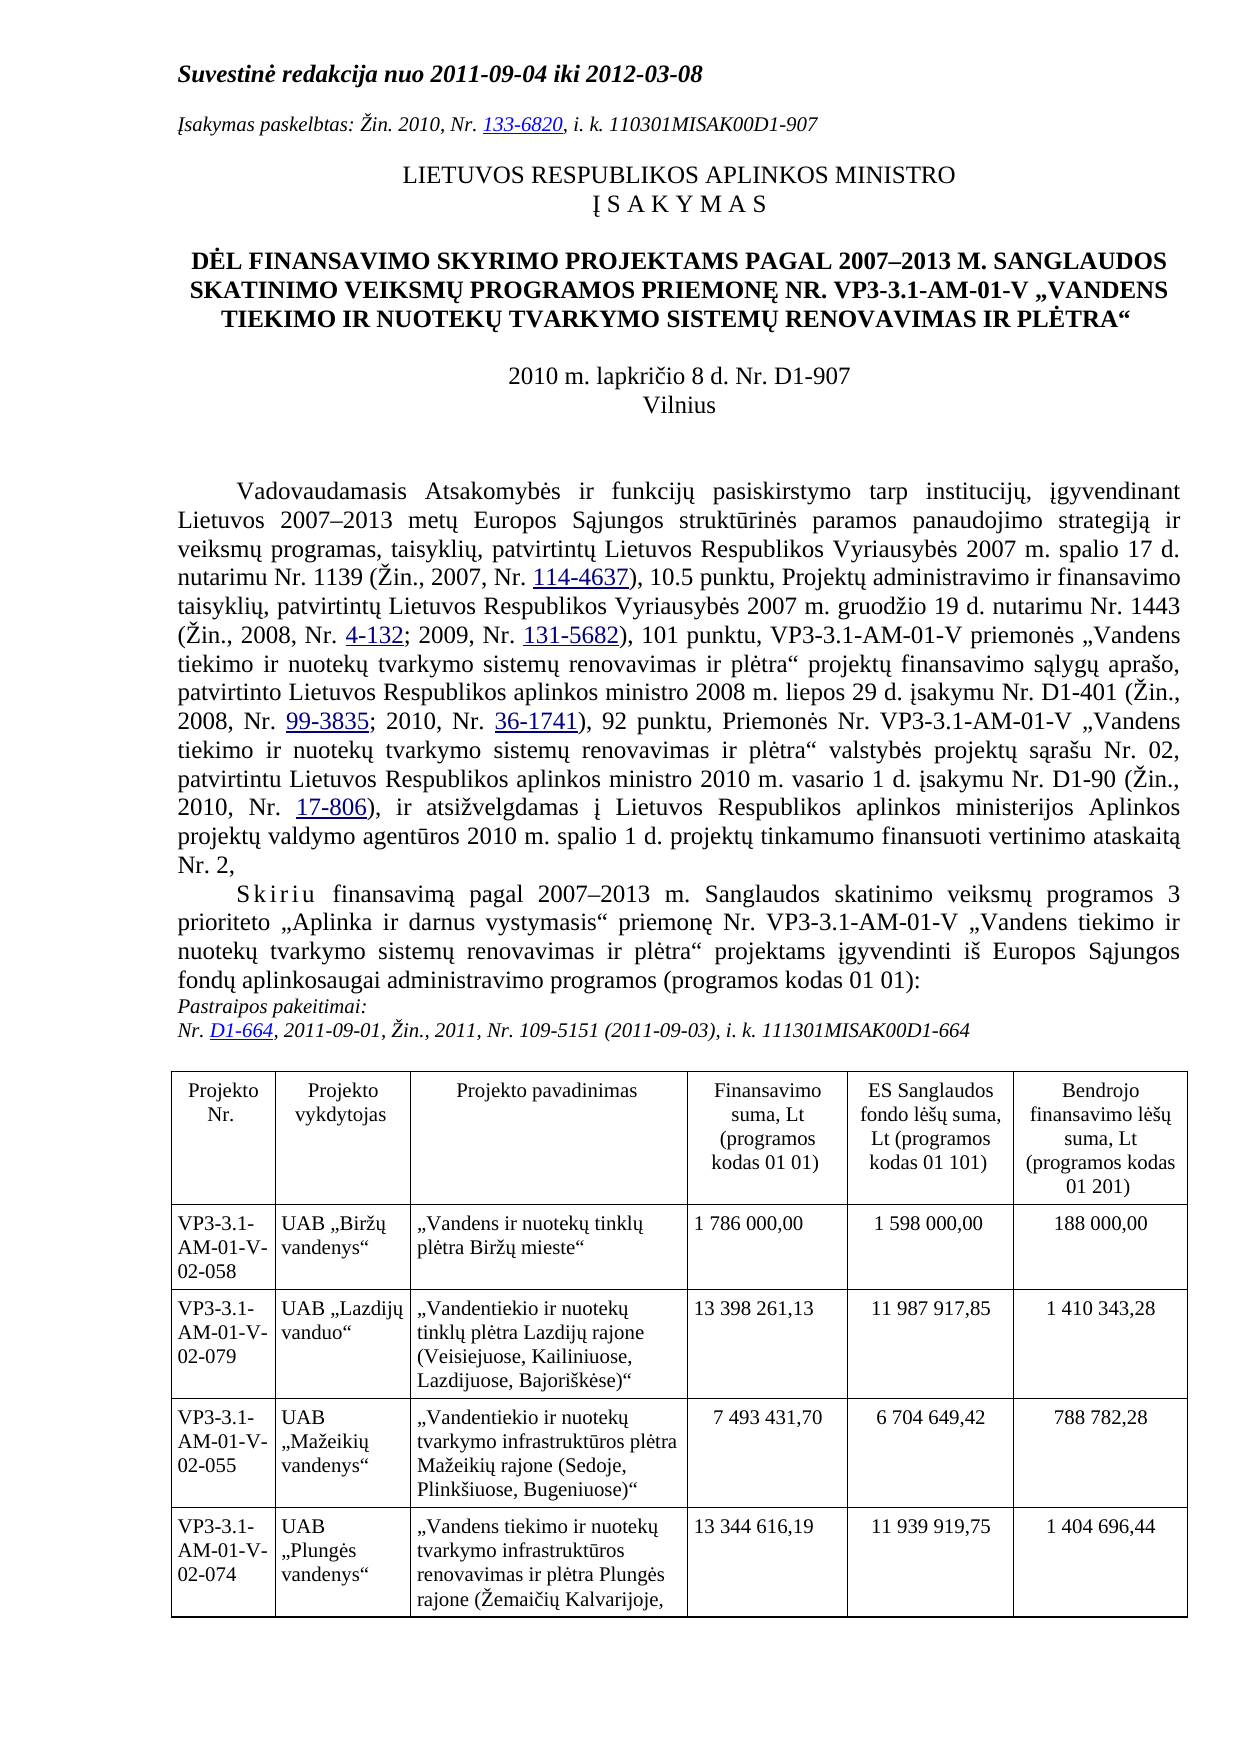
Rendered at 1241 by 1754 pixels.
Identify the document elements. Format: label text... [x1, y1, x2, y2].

table_cell 7 493 431,70 [688, 1399, 847, 1507]
table_cell VP3-3.1-AM-01-V-02-058 [172, 1205, 275, 1289]
text Suvestinė redakcija nuo 2011-09-04 iki 2012-03-08 [177, 59, 1181, 88]
text Skiriu finansavimą pagal 2007–2013 m. Sanglaudos skatinimo veiksmų programos 3 prioriteto „Aplinka ir darnus vystymasis“ priemonę Nr. VP3-3.1-AM-01-V „Vandens tiekimo ir nuotekų tvarkymo sistemų renovavimas ir plėtra“ projektams įgyvendinti iš Europos Sąjungos fondų aplinkosaugai administravimo programos (programos kodas 01 01): [177, 879, 1181, 994]
table_cell 188 000,00 [1014, 1205, 1187, 1289]
table_cell „Vandentiekio ir nuotekų tvarkymo infrastruktūros plėtra Mažeikių rajone (Sedoje, Plinkšiuose, Bugeniuose)“ [411, 1399, 687, 1507]
table_header Projekto vykdytojas [276, 1072, 410, 1204]
table_cell „Vandens tiekimo ir nuotekų tvarkymo infrastruktūros renovavimas ir plėtra Plungės rajone (Žemaičių Kalvarijoje, [411, 1508, 687, 1616]
table_cell 788 782,28 [1014, 1399, 1187, 1507]
table_cell 1 598 000,00 [848, 1205, 1013, 1289]
table_cell UAB „Biržų vandenys“ [276, 1205, 410, 1289]
text Vadovaudamasis Atsakomybės ir funkcijų pasiskirstymo tarp institucijų, įgyvendinant Lietuvos 2007–2013 metų Europos Sąjungos struktūrinės paramos panaudojimo strategiją ir veiksmų programas, taisyklių, patvirtintų Lietuvos Respublikos Vyriausybės 2007 m. spalio 17 d. nutarimu Nr. 1139 (Žin., 2007, Nr. 114-4637), 10.5 punktu, Projektų administravimo ir finansavimo taisyklių, patvirtintų Lietuvos Respublikos Vyriausybės 2007 m. gruodžio 19 d. nutarimu Nr. 1443 (Žin., 2008, Nr. 4-132; 2009, Nr. 131-5682), 101 punktu, VP3-3.1-AM-01-V priemonės „Vandens tiekimo ir nuotekų tvarkymo sistemų renovavimas ir plėtra“ projektų finansavimo sąlygų aprašo, patvirtinto Lietuvos Respublikos aplinkos ministro 2008 m. liepos 29 d. įsakymu Nr. D1-401 (Žin., 2008, Nr. 99-3835; 2010, Nr. 36-1741), 92 punktu, Priemonės Nr. VP3-3.1-AM-01-V „Vandens tiekimo ir nuotekų tvarkymo sistemų renovavimas ir plėtra“ valstybės projektų sąrašu Nr. 02, patvirtintu Lietuvos Respublikos aplinkos ministro 2010 m. vasario 1 d. įsakymu Nr. D1-90 (Žin., 2010, Nr. 17-806), ir atsižvelgdamas į Lietuvos Respublikos aplinkos ministerijos Aplinkos projektų valdymo agentūros 2010 m. spalio 1 d. projektų tinkamumo finansuoti vertinimo ataskaitą Nr. 2, [177, 476, 1181, 879]
text Pastraipos pakeitimai: [177, 994, 1181, 1018]
table_cell UAB „Mažeikių vandenys“ [276, 1399, 410, 1507]
table_header Projekto Nr. [172, 1072, 275, 1204]
table_cell VP3-3.1-AM-01-V-02-074 [172, 1508, 275, 1616]
table_cell 1 786 000,00 [688, 1205, 847, 1289]
table_cell 13 398 261,13 [688, 1290, 847, 1398]
table_cell „Vandentiekio ir nuotekų tinklų plėtra Lazdijų rajone (Veisiejuose, Kailiniuose, Lazdijuose, Bajoriškėse)“ [411, 1290, 687, 1398]
table_cell 1 404 696,44 [1014, 1508, 1187, 1616]
text Įsakymas paskelbtas: Žin. 2010, Nr. 133-6820, i. k. 110301MISAK00D1-907 [177, 112, 1181, 136]
table_cell 1 410 343,28 [1014, 1290, 1187, 1398]
text 2010 m. lapkričio 8 d. Nr. D1-907 [177, 361, 1181, 390]
table_cell 6 704 649,42 [848, 1399, 1013, 1507]
table_header Bendrojo finansavimo lėšų suma, Lt (programos kodas 01 201) [1014, 1072, 1187, 1204]
table_header ES Sanglaudos fondo lėšų suma, Lt (programos kodas 01 101) [848, 1072, 1013, 1204]
table_header Projekto pavadinimas [411, 1072, 687, 1204]
text LIETUVOS RESPUBLIKOS APLINKOS MINISTRO [177, 160, 1181, 189]
text DĖL FINANSAVIMO SKYRIMO PROJEKTAMS PAGAL 2007–2013 M. SANGLAUDOS SKATINIMO VEIKSMŲ PROGRAMOS PRIEMONĘ Nr. VP3-3.1-AM-01-V „VANDENS TIEKIMO IR NUOTEKŲ TVARKYMO SISTEMŲ RENOVAVIMAS IR PLĖTRA“ [177, 246, 1181, 332]
text Nr. D1-664, 2011-09-01, Žin., 2011, Nr. 109-5151 (2011-09-03), i. k. 111301MISAK00D1-664 [177, 1018, 1181, 1042]
text ĮSAKYMAS [177, 189, 1181, 217]
table_cell 11 939 919,75 [848, 1508, 1013, 1616]
table_header Finansavimo suma, Lt (programos kodas 01 01) [688, 1072, 847, 1204]
text Vilnius [177, 390, 1181, 419]
table_cell UAB „Lazdijų vanduo“ [276, 1290, 410, 1398]
table_cell VP3-3.1-AM-01-V-02-055 [172, 1399, 275, 1507]
table_cell 13 344 616,19 [688, 1508, 847, 1616]
table_cell VP3-3.1-AM-01-V-02-079 [172, 1290, 275, 1398]
table_cell UAB „Plungės vandenys“ [276, 1508, 410, 1616]
table_cell 11 987 917,85 [848, 1290, 1013, 1398]
table_cell „Vandens ir nuotekų tinklų plėtra Biržų mieste“ [411, 1205, 687, 1289]
